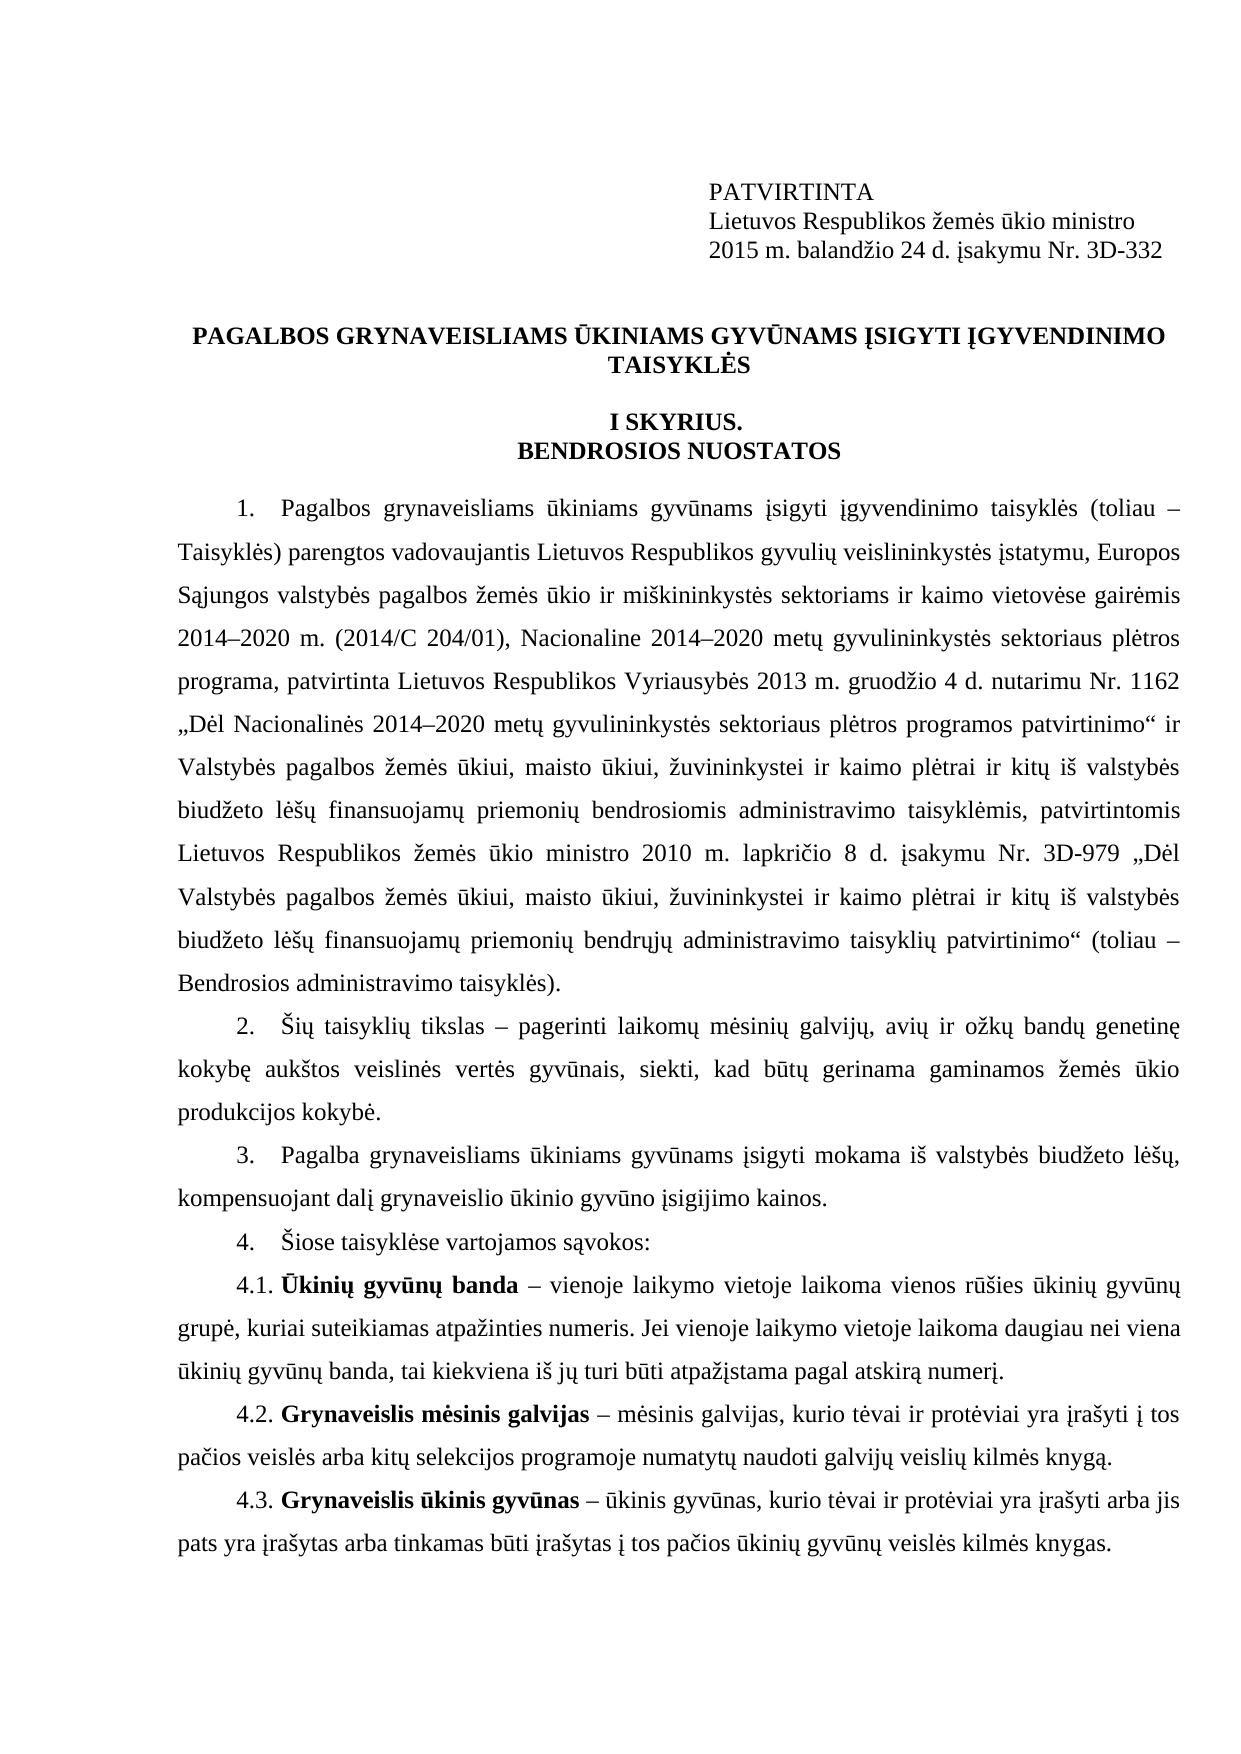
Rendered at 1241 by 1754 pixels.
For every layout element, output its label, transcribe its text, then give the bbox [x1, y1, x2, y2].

text 2015 m. balandžio 24 d. įsakymu Nr. 3D-332 [709, 235, 1181, 263]
text I SKYRIUS. [177, 407, 1181, 436]
text 2. Šių taisyklių tikslas – pagerinti laikomų mėsinių galvijų, avių ir ožkų bandų genetinę kokybę aukštos veislinės vertės gyvūnais, siekti, kad būtų gerinama gaminamos žemės ūkio produkcijos kokybė. [177, 1011, 1181, 1126]
text 4. Šiose taisyklėse vartojamos sąvokos: [177, 1227, 1181, 1255]
text PATVIRTINTA [709, 177, 1181, 206]
text 4.1. Ūkinių gyvūnų banda – vienoje laikymo vietoje laikoma vienos rūšies ūkinių gyvūnų grupė, kuriai suteikiamas atpažinties numeris. Jei vienoje laikymo vietoje laikoma daugiau nei viena ūkinių gyvūnų banda, tai kiekviena iš jų turi būti atpažįstama pagal atskirą numerį. [177, 1270, 1181, 1385]
text 3. Pagalba grynaveisliams ūkiniams gyvūnams įsigyti mokama iš valstybės biudžeto lėšų, kompensuojant dalį grynaveislio ūkinio gyvūno įsigijimo kainos. [177, 1140, 1181, 1212]
text 4.2. Grynaveislis mėsinis galvijas – mėsinis galvijas, kurio tėvai ir protėviai yra įrašyti į tos pačios veislės arba kitų selekcijos programoje numatytų naudoti galvijų veislių kilmės knygą. [177, 1399, 1181, 1471]
text Bendrosios nuostatos [177, 436, 1181, 465]
text 1. Pagalbos grynaveisliams ūkiniams gyvūnams įsigyti įgyvendinimo taisyklės (toliau – Taisyklės) parengtos vadovaujantis Lietuvos Respublikos gyvulių veislininkystės įstatymu, Europos Sąjungos valstybės pagalbos žemės ūkio ir miškininkystės sektoriams ir kaimo vietovėse gairėmis 2014–2020 m. (2014/C 204/01), Nacionaline 2014–2020 metų gyvulininkystės sektoriaus plėtros programa, patvirtinta Lietuvos Respublikos Vyriausybės 2013 m. gruodžio 4 d. nutarimu Nr. 1162 „Dėl Nacionalinės 2014–2020 metų gyvulininkystės sektoriaus plėtros programos patvirtinimo“ ir Valstybės pagalbos žemės ūkiui, maisto ūkiui, žuvininkystei ir kaimo plėtrai ir kitų iš valstybės biudžeto lėšų finansuojamų priemonių bendrosiomis administravimo taisyklėmis, patvirtintomis Lietuvos Respublikos žemės ūkio ministro 2010 m. lapkričio 8 d. įsakymu Nr. 3D-979 „Dėl Valstybės pagalbos žemės ūkiui, maisto ūkiui, žuvininkystei ir kaimo plėtrai ir kitų iš valstybės biudžeto lėšų finansuojamų priemonių bendrųjų administravimo taisyklių patvirtinimo“ (toliau – Bendrosios administravimo taisyklės). [177, 493, 1181, 997]
text Lietuvos Respublikos žemės ūkio ministro [709, 206, 1181, 235]
text PAGALBOS GRYNAVEISLIAMS ŪKINIAMS GYVŪNAMS ĮSIGYTI ĮGYVENDINIMO TAISYKLĖS [177, 321, 1181, 378]
text 4.3. Grynaveislis ūkinis gyvūnas – ūkinis gyvūnas, kurio tėvai ir protėviai yra įrašyti arba jis pats yra įrašytas arba tinkamas būti įrašytas į tos pačios ūkinių gyvūnų veislės kilmės knygas. [177, 1485, 1181, 1557]
